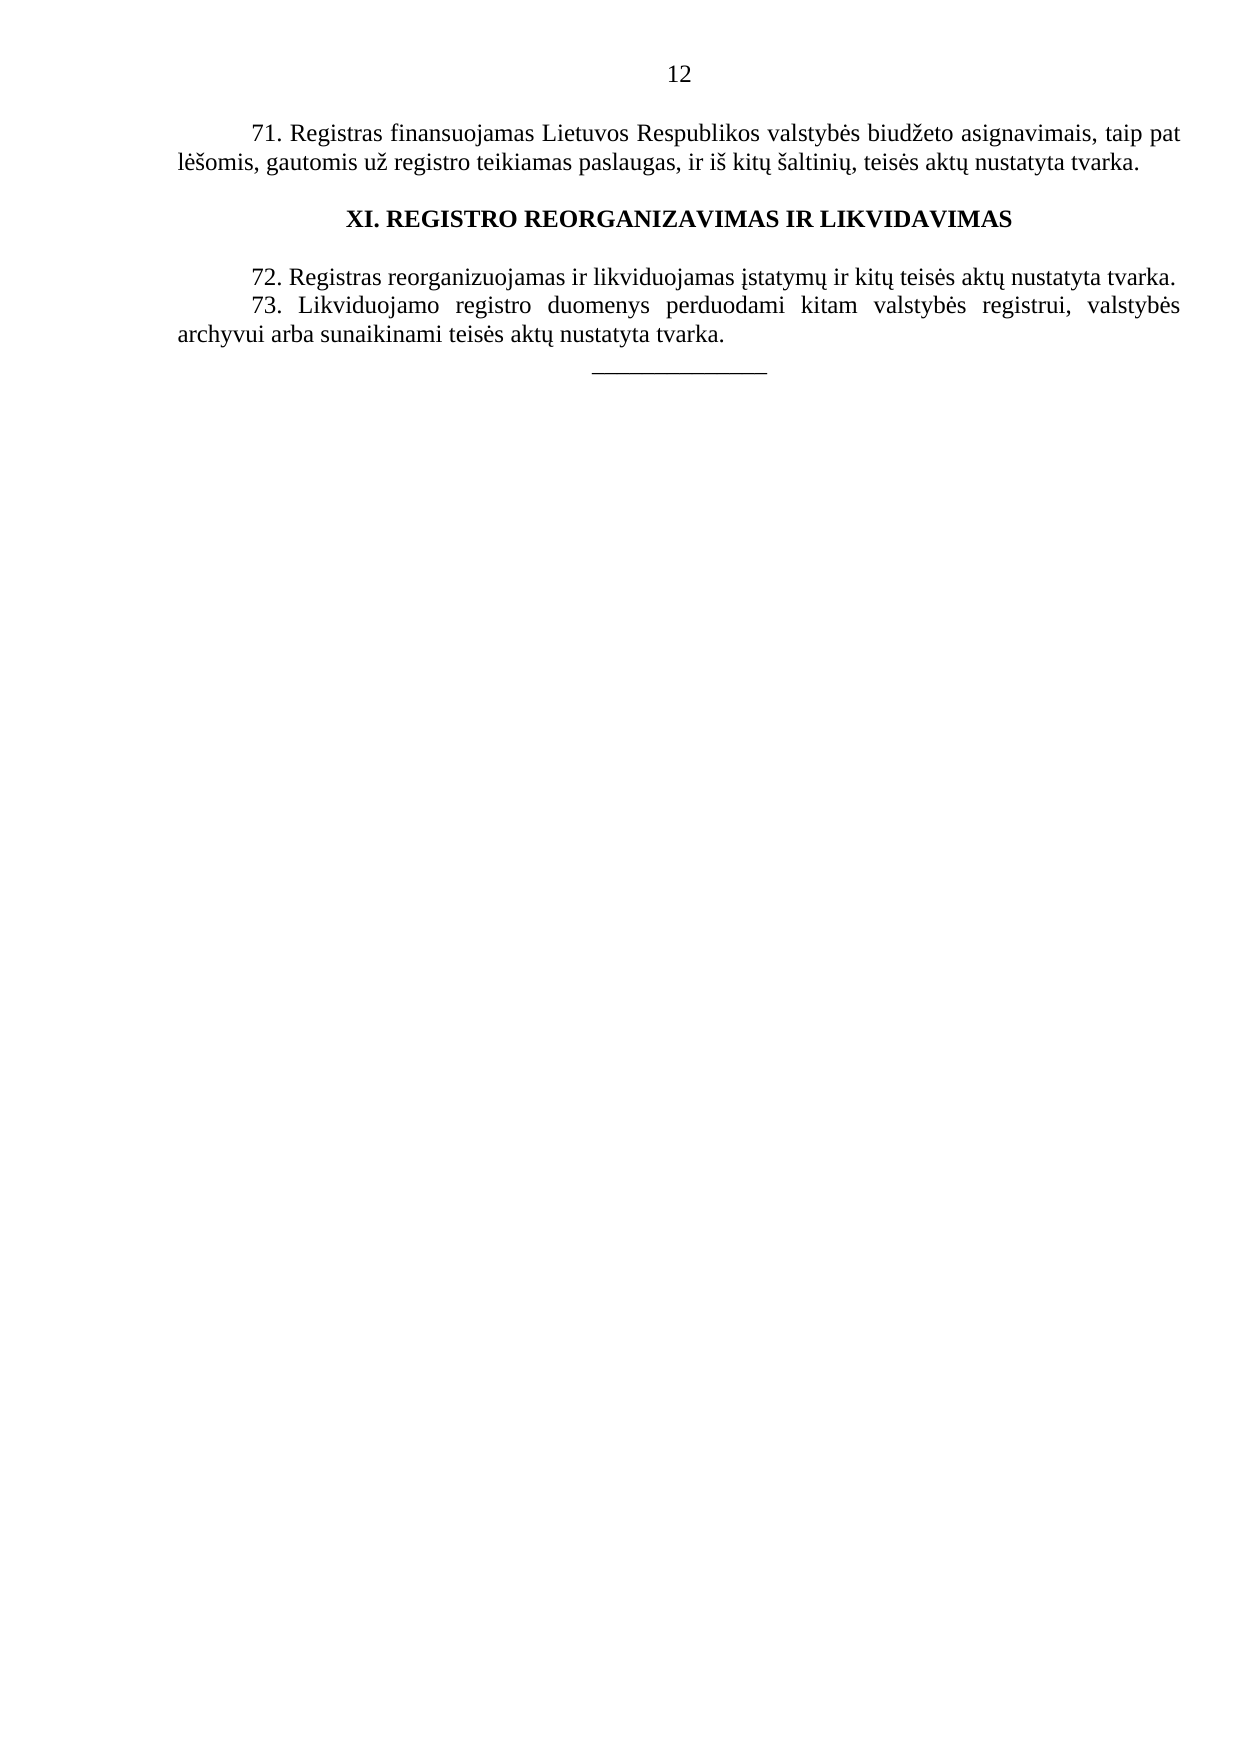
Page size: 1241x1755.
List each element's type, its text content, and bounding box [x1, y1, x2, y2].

text ______________ [177, 348, 1181, 377]
text 72. Registras reorganizuojamas ir likviduojamas įstatymų ir kitų teisės aktų nustatyta tvarka. [177, 262, 1181, 291]
text 71. Registras finansuojamas Lietuvos Respublikos valstybės biudžeto asignavimais, taip pat lėšomis, gautomis už registro teikiamas paslaugas, ir iš kitų šaltinių, teisės aktų nustatyta tvarka. [177, 118, 1181, 176]
text 73. Likviduojamo registro duomenys perduodami kitam valstybės registrui, valstybės archyvui arba sunaikinami teisės aktų nustatyta tvarka. [177, 291, 1181, 348]
text XI. REGISTRO REORGANIZAVIMAS IR LIKVIDAVIMAS [177, 204, 1181, 233]
